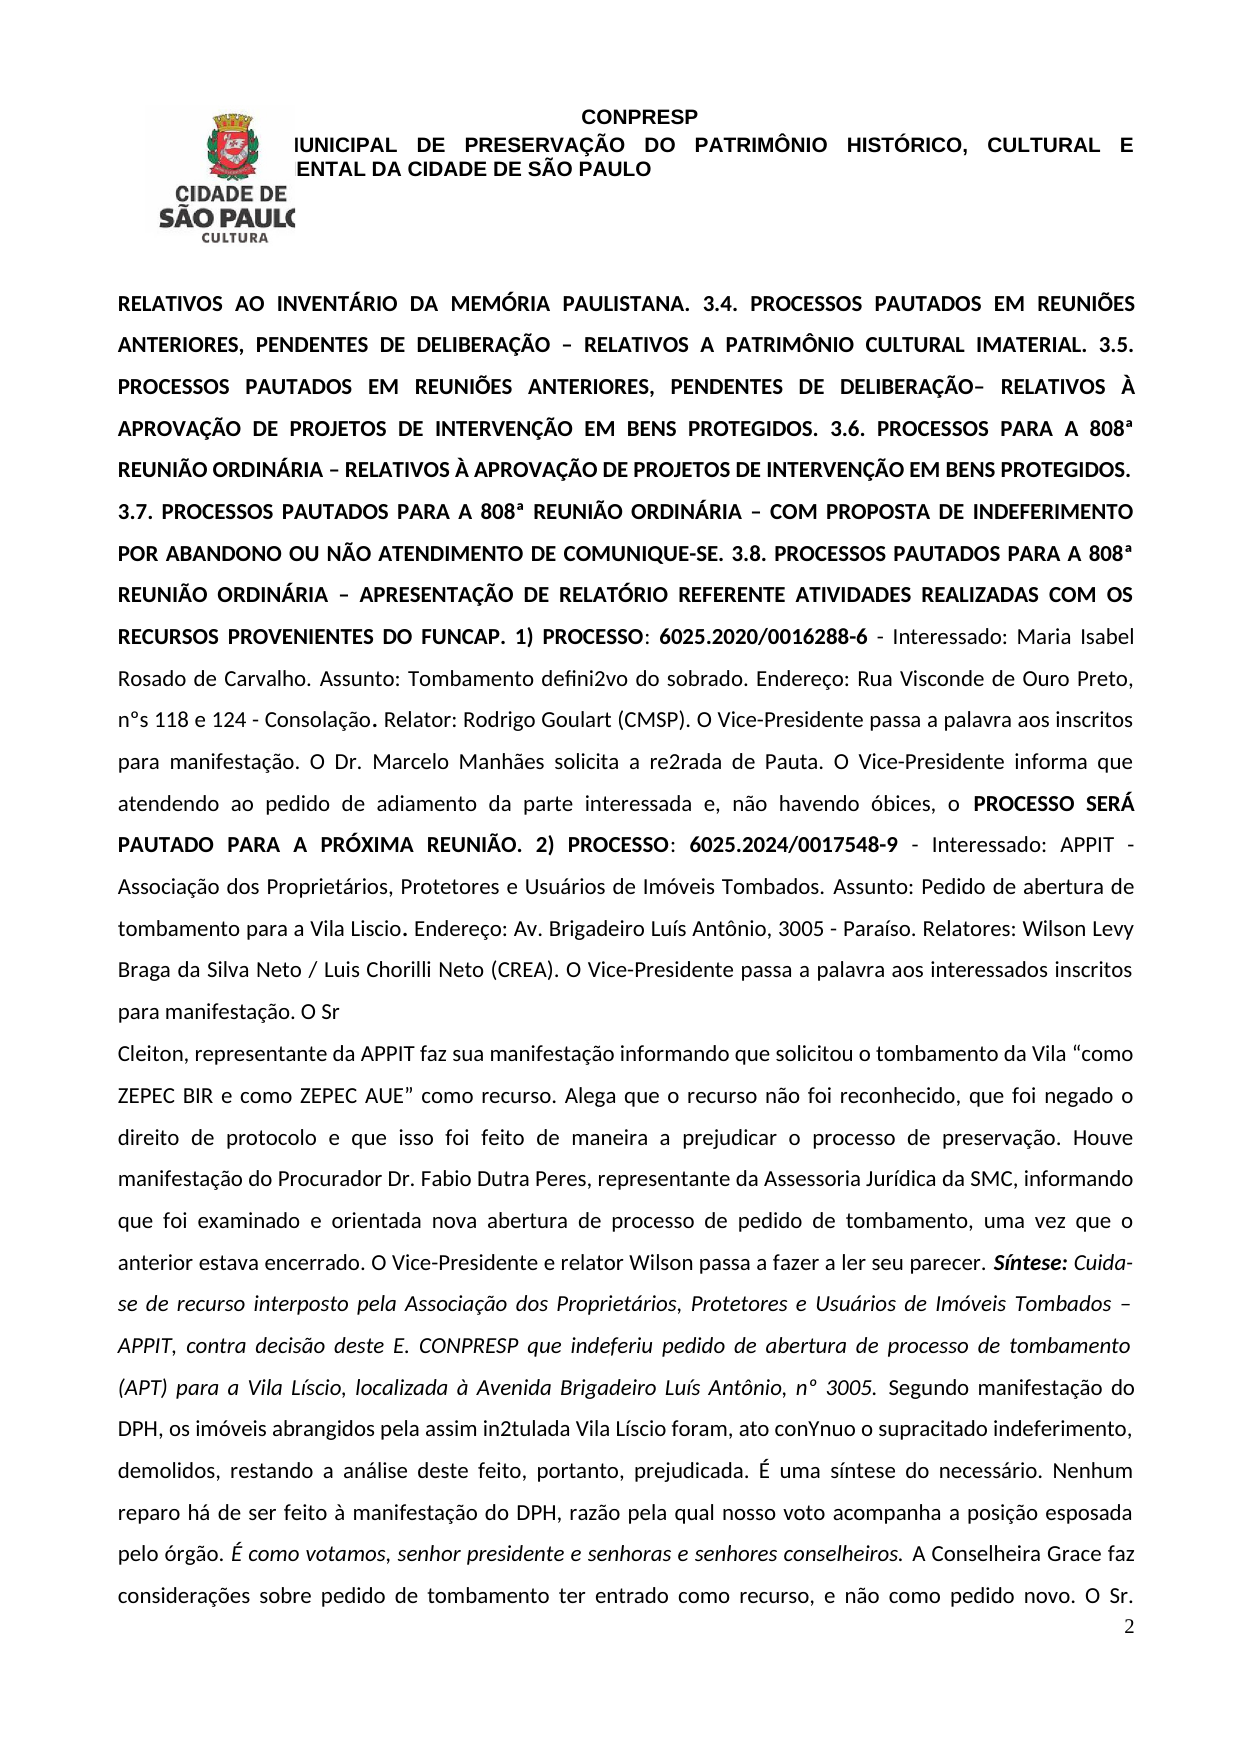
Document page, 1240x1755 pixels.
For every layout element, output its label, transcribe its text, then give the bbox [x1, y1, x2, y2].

text 3.7. PROCESSOS PAUTADOS PARA A 808ª REUNIÃO ORDINÁRIA – COM PROPOSTA DE INDEFERIMENTO POR ABANDONO OU NÃO ATENDIMENTO DE COMUNIQUE-SE. 3.8. PROCESSOS PAUTADOS PARA A 808ª REUNIÃO ORDINÁRIA – APRESENTAÇÃO DE RELATÓRIO REFERENTE ATIVIDADES REALIZADAS COM OS RECURSOS PROVENIENTES DO FUNCAP. 1) PROCESSO: 6025.2020/0016288-6 - Interessado: Maria Isabel Rosado de Carvalho. Assunto: Tombamento defini2vo do sobrado. Endereço: Rua Visconde de Ouro Preto, nºs 118 e 124 - Consolação. Relator: Rodrigo Goulart (CMSP). O Vice-Presidente passa a palavra aos inscritos para manifestação. O Dr. Marcelo Manhães solicita a re2rada de Pauta. O Vice-Presidente informa que atendendo ao pedido de adiamento da parte interessada e, não havendo óbices, o PROCESSO SERÁ PAUTADO PARA A PRÓXIMA REUNIÃO. 2) PROCESSO: 6025.2024/0017548-9 - Interessado: APPIT - Associação dos Proprietários, Protetores e Usuários de Imóveis Tombados. Assunto: Pedido de abertura de tombamento para a Vila Liscio. Endereço: Av. Brigadeiro Luís Antônio, 3005 - Paraíso. Relatores: Wilson Levy Braga da Silva Neto / Luis Chorilli Neto (CREA). O Vice-Presidente passa a palavra aos interessados inscritos para manifestação. O Sr [118, 497, 1135, 1025]
text Cleiton, representante da APPIT faz sua manifestação informando que solicitou o tombamento da Vila “como ZEPEC BIR e como ZEPEC AUE” como recurso. Alega que o recurso não foi reconhecido, que foi negado o direito de protocolo e que isso foi feito de maneira a prejudicar o processo de preservação. Houve manifestação do Procurador Dr. Fabio Dutra Peres, representante da Assessoria Jurídica da SMC, informando que foi examinado e orientada nova abertura de processo de pedido de tombamento, uma vez que o anterior estava encerrado. O Vice-Presidente e relator Wilson passa a fazer a ler seu parecer. Síntese: Cuida-se de recurso interposto pela Associação dos Proprietários, Protetores e Usuários de Imóveis Tombados – APPIT, contra decisão deste E. CONPRESP que indeferiu pedido de abertura de processo de tombamento (APT) para a Vila Líscio, localizada à Avenida Brigadeiro Luís Antônio, nº 3005. Segundo manifestação do DPH, os imóveis abrangidos pela assim in2tulada Vila Líscio foram, ato conYnuo o supracitado indeferimento, demolidos, restando a análise deste feito, portanto, prejudicada. É uma síntese do necessário. Nenhum reparo há de ser feito à manifestação do DPH, razão pela qual nosso voto acompanha a posição esposada pelo órgão. É como votamos, senhor presidente e senhoras e senhores conselheiros. A Conselheira Grace faz considerações sobre pedido de tombamento ter entrado como recurso, e não como pedido novo. O Sr. [118, 1039, 1135, 1609]
text RELATIVOS AO INVENTÁRIO DA MEMÓRIA PAULISTANA. 3.4. PROCESSOS PAUTADOS EM REUNIÕES ANTERIORES, PENDENTES DE DELIBERAÇÃO – RELATIVOS A PATRIMÔNIO CULTURAL IMATERIAL. 3.5. PROCESSOS PAUTADOS EM REUNIÕES ANTERIORES, PENDENTES DE DELIBERAÇÃO– RELATIVOS À APROVAÇÃO DE PROJETOS DE INTERVENÇÃO EM BENS PROTEGIDOS. 3.6. PROCESSOS PARA A 808ª REUNIÃO ORDINÁRIA – RELATIVOS À APROVAÇÃO DE PROJETOS DE INTERVENÇÃO EM BENS PROTEGIDOS. [118, 289, 1136, 484]
